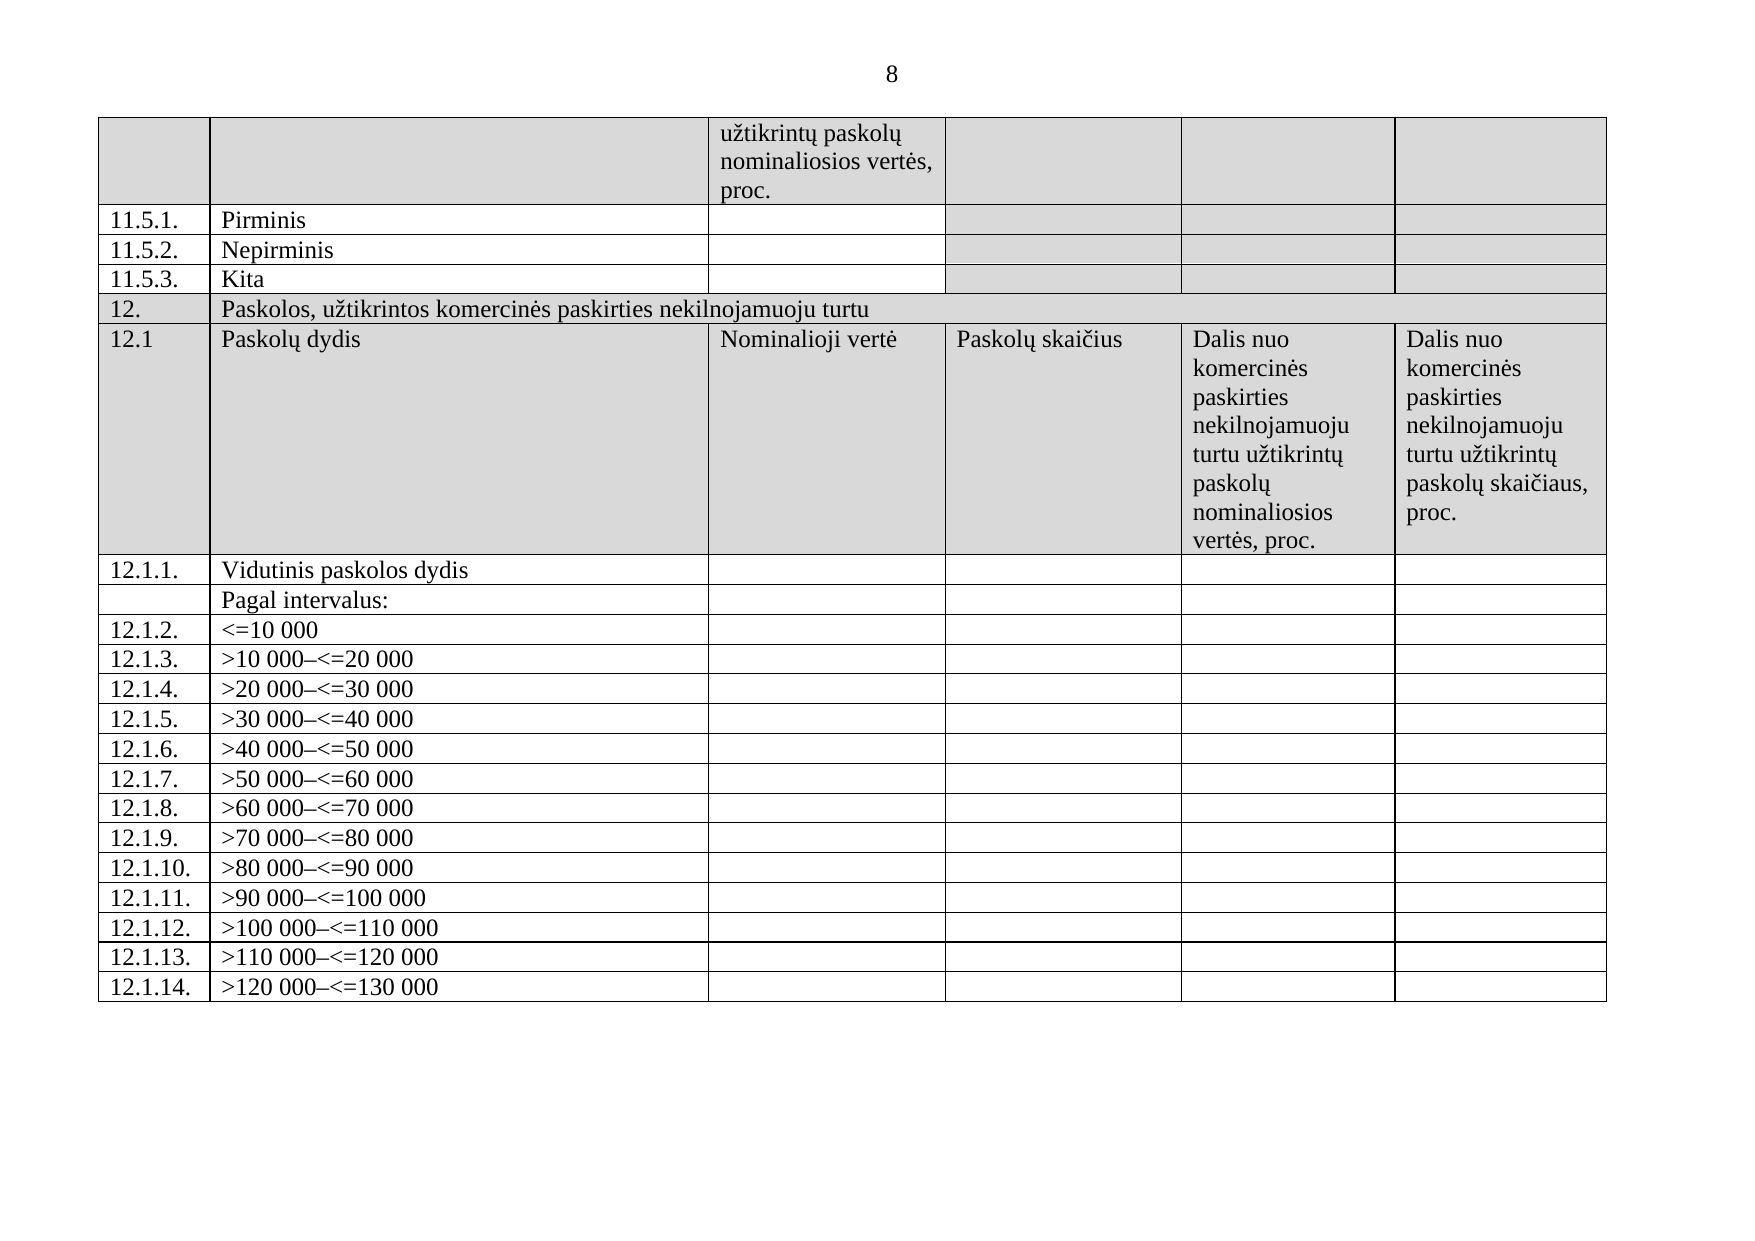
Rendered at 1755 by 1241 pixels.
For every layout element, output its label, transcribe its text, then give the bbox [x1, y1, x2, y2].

table_cell [99, 585, 209, 614]
table_cell [1182, 118, 1394, 204]
table_cell [709, 615, 945, 643]
table_cell užtikrintų paskolų nominaliosios vertės, proc. [709, 118, 945, 204]
table_cell [1396, 205, 1606, 234]
table_cell [1396, 794, 1606, 822]
table_cell Dalis nuo komercinės paskirties nekilnojamuoju turtu užtikrintų paskolų nominaliosios vertės, proc. [1182, 324, 1394, 554]
table_cell [1396, 734, 1606, 763]
table_cell >10 000–<=20 000 [211, 645, 708, 673]
table_cell 12.1.9. [99, 823, 209, 852]
table_cell Dalis nuo komercinės paskirties nekilnojamuoju turtu užtikrintų paskolų skaičiaus, proc. [1396, 324, 1606, 554]
table_cell [1396, 585, 1606, 614]
table_cell [709, 235, 945, 263]
table_cell [1396, 883, 1606, 912]
table_cell [1182, 265, 1394, 293]
table_cell Kita [211, 265, 708, 293]
table_cell [709, 555, 945, 584]
table_cell [709, 764, 945, 792]
table_cell [946, 645, 1181, 673]
table_cell >20 000–<=30 000 [211, 674, 708, 703]
table_cell 12.1.11. [99, 883, 209, 912]
table_cell [946, 972, 1181, 1001]
table_cell [709, 265, 945, 293]
table_cell Pirminis [211, 205, 708, 234]
table_cell <=10 000 [211, 615, 708, 643]
table_cell [709, 794, 945, 822]
table_cell 12.1.7. [99, 764, 209, 792]
table_cell [1182, 585, 1394, 614]
table_cell 12.1.13. [99, 943, 209, 971]
table_cell 12.1.8. [99, 794, 209, 822]
table_cell [709, 585, 945, 614]
table_cell Paskolos, užtikrintos komercinės paskirties nekilnojamuoju turtu [211, 294, 1606, 323]
table_cell [946, 943, 1181, 971]
table_cell [709, 823, 945, 852]
table_cell 12.1.4. [99, 674, 209, 703]
table_cell >60 000–<=70 000 [211, 794, 708, 822]
table_cell Nominalioji vertė [709, 324, 945, 554]
table_cell [946, 764, 1181, 792]
table_cell >90 000–<=100 000 [211, 883, 708, 912]
table_cell >30 000–<=40 000 [211, 704, 708, 733]
table_cell >100 000–<=110 000 [211, 913, 708, 941]
table_cell 12.1.10. [99, 853, 209, 882]
table_cell >40 000–<=50 000 [211, 734, 708, 763]
table_cell [1396, 823, 1606, 852]
table_cell [946, 265, 1181, 293]
table_cell [946, 555, 1181, 584]
table_cell [946, 823, 1181, 852]
table_cell >50 000–<=60 000 [211, 764, 708, 792]
table_cell [709, 913, 945, 941]
table_cell [946, 794, 1181, 822]
table_cell [1396, 943, 1606, 971]
table_cell [1396, 555, 1606, 584]
table_cell [946, 883, 1181, 912]
table_cell [1182, 853, 1394, 882]
table_cell [1182, 913, 1394, 941]
table_cell [1182, 555, 1394, 584]
table_cell [1396, 265, 1606, 293]
table_cell 11.5.1. [99, 205, 209, 234]
table_cell [211, 118, 708, 204]
table_cell [946, 704, 1181, 733]
table_cell [946, 205, 1181, 234]
table_cell [99, 118, 209, 204]
table_cell [946, 118, 1181, 204]
table_cell Pagal intervalus: [211, 585, 708, 614]
table_cell [1396, 913, 1606, 941]
table_cell [946, 235, 1181, 263]
table_cell [1396, 615, 1606, 643]
table_cell >80 000–<=90 000 [211, 853, 708, 882]
table_cell [709, 972, 945, 1001]
table_cell [709, 645, 945, 673]
table_cell 12. [99, 294, 209, 323]
table_cell 12.1.14. [99, 972, 209, 1001]
table_cell [1396, 235, 1606, 263]
table_cell >70 000–<=80 000 [211, 823, 708, 852]
table_cell [1396, 972, 1606, 1001]
table_cell [709, 734, 945, 763]
table_cell [709, 943, 945, 971]
table_cell Paskolų skaičius [946, 324, 1181, 554]
table_cell [1182, 235, 1394, 263]
table_cell 12.1 [99, 324, 209, 554]
table_cell [1182, 734, 1394, 763]
table_cell [709, 205, 945, 234]
table_cell [1182, 645, 1394, 673]
table_cell Nepirminis [211, 235, 708, 263]
table_cell [1182, 205, 1394, 234]
table_cell [946, 615, 1181, 643]
table_cell [946, 853, 1181, 882]
table_cell [1396, 674, 1606, 703]
table_cell [1396, 704, 1606, 733]
table_cell [1182, 943, 1394, 971]
table_cell 11.5.2. [99, 235, 209, 263]
table_cell >110 000–<=120 000 [211, 943, 708, 971]
table_cell 12.1.2. [99, 615, 209, 643]
table_cell [709, 883, 945, 912]
table_cell [1182, 823, 1394, 852]
table_cell [1182, 704, 1394, 733]
table_cell [1396, 118, 1606, 204]
table_cell [946, 913, 1181, 941]
table_cell [1182, 674, 1394, 703]
table_cell 12.1.3. [99, 645, 209, 673]
table_cell [709, 704, 945, 733]
table_cell [1182, 615, 1394, 643]
table_cell [946, 585, 1181, 614]
table_cell >120 000–<=130 000 [211, 972, 708, 1001]
table_cell [1182, 972, 1394, 1001]
table_cell [946, 674, 1181, 703]
table_cell [946, 734, 1181, 763]
table_cell [1396, 764, 1606, 792]
table_cell Paskolų dydis [211, 324, 708, 554]
table_cell [1396, 853, 1606, 882]
table_cell 12.1.6. [99, 734, 209, 763]
table_cell Vidutinis paskolos dydis [211, 555, 708, 584]
table_cell 11.5.3. [99, 265, 209, 293]
table_cell 12.1.1. [99, 555, 209, 584]
table_cell 12.1.5. [99, 704, 209, 733]
table_cell 12.1.12. [99, 913, 209, 941]
table_cell [709, 674, 945, 703]
table_cell [1396, 645, 1606, 673]
table_cell [1182, 883, 1394, 912]
table_cell [1182, 794, 1394, 822]
table_cell [709, 853, 945, 882]
table_cell [1182, 764, 1394, 792]
